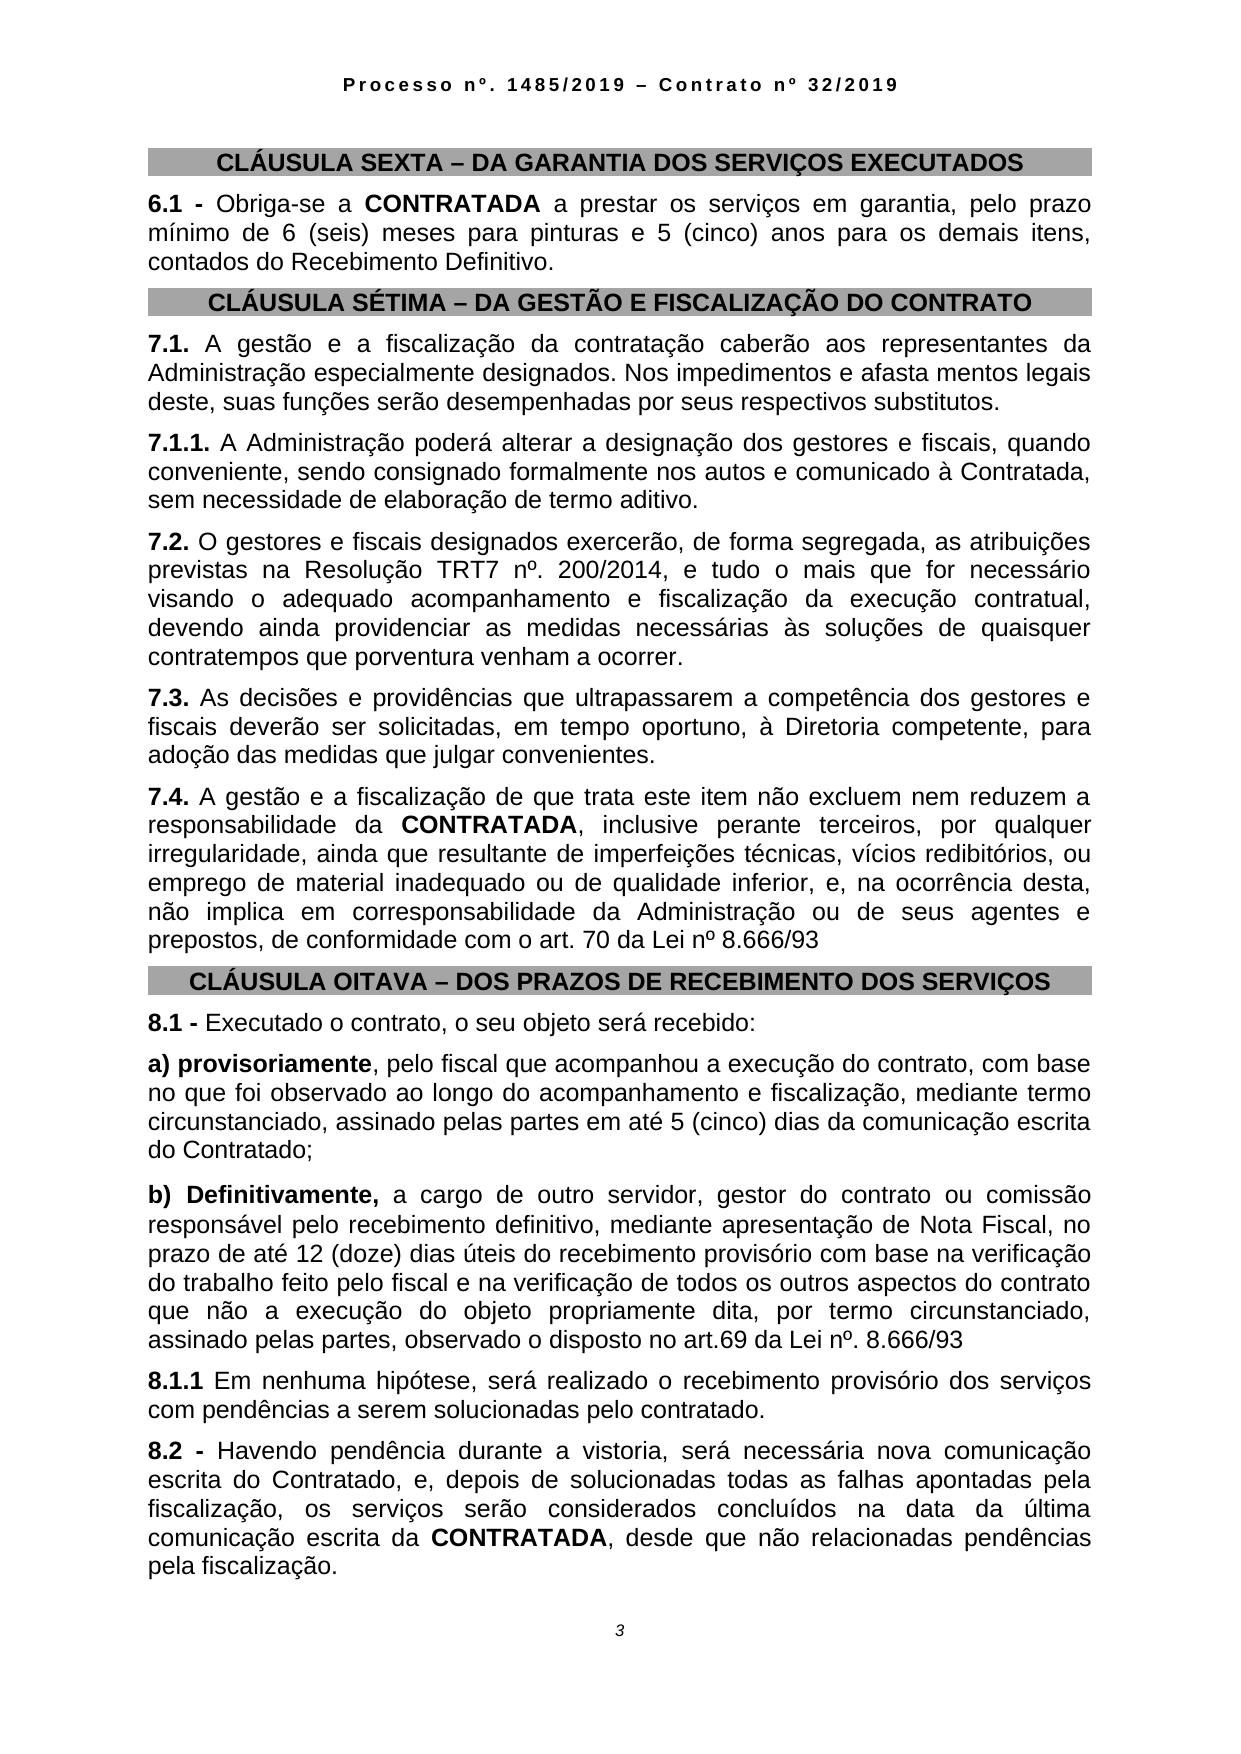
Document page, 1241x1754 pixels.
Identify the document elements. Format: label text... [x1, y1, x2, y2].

text 8.1.1 Em nenhuma hipótese, será realizado o recebimento provisório dos serviços com pendências a serem solucionadas pelo contratado. [148, 1366, 1092, 1424]
list 7.1. A gestão e a fiscalização da contratação caberão aos representantes da Administração especialmente designados. Nos impedimentos e afasta mentos legais deste, suas funções serão desempenhadas por seus respectivos substitutos. [148, 329, 1092, 415]
text a) provisoriamente, pelo fiscal que acompanhou a execução do contrato, com base no que foi observado ao longo do acompanhamento e fiscalização, mediante termo circunstanciado, assinado pelas partes em até 5 (cinco) dias da comunicação escrita do Contratado; [148, 1049, 1092, 1164]
text 8.2 - Havendo pendência durante a vistoria, será necessária nova comunicação escrita do Contratado, e, depois de solucionadas todas as falhas apontadas pela fiscalização, os serviços serão considerados concluídos na data da última comunicação escrita da CONTRATADA, desde que não relacionadas pendências pela fiscalização. [148, 1436, 1092, 1580]
text b) Definitivamente, a cargo de outro servidor, gestor do contrato ou comissão responsável pelo recebimento definitivo, mediante apresentação de Nota Fiscal, no prazo de até 12 (doze) dias úteis do recebimento provisório com base na verificação do trabalho feito pelo fiscal e na verificação de todos os outros aspectos do contrato que não a execução do objeto propriamente dita, por termo circunstanciado, assinado pelas partes, observado o disposto no art.69 da Lei nº. 8.666/93 [148, 1176, 1092, 1354]
text CLÁUSULA SÉTIMA – DA GESTÃO E FISCALIZAÇÃO DO CONTRATO [148, 288, 1092, 316]
list 7.4. A gestão e a fiscalização de que trata este item não excluem nem reduzem a responsabilidade da CONTRATADA, inclusive perante terceiros, por qualquer irregularidade, ainda que resultante de imperfeições técnicas, vícios redibitórios, ou emprego de material inadequado ou de qualidade inferior, e, na ocorrência desta, não implica em corresponsabilidade da Administração ou de seus agentes e prepostos, de conformidade com o art. 70 da Lei nº 8.666/93 [148, 781, 1092, 954]
list 7.2. O gestores e fiscais designados exercerão, de forma segregada, as atribuições previstas na Resolução TRT7 nº. 200/2014, e tudo o mais que for necessário visando o adequado acompanhamento e fiscalização da execução contratual, devendo ainda providenciar as medidas necessárias às soluções de quaisquer contratempos que porventura venham a ocorrer. [148, 526, 1092, 670]
text 6.1 - Obriga-se a CONTRATADA a prestar os serviços em garantia, pelo prazo mínimo de 6 (seis) meses para pinturas e 5 (cinco) anos para os demais itens, contados do Recebimento Definitivo. [148, 189, 1092, 275]
text CLÁUSULA SEXTA – DA GARANTIA DOS SERVIÇOS EXECUTADOS [148, 148, 1092, 176]
subtitle CLÁUSULA OITAVA – DOS PRAZOS DE RECEBIMENTO DOS SERVIÇOS [148, 966, 1092, 995]
text 8.1 - Executado o contrato, o seu objeto será recebido: [148, 1008, 1092, 1036]
list 7.3. As decisões e providências que ultrapassarem a competência dos gestores e fiscais deverão ser solicitadas, em tempo oportuno, à Diretoria competente, para adoção das medidas que julgar convenientes. [148, 683, 1092, 769]
list 7.1.1. A Administração poderá alterar a designação dos gestores e fiscais, quando conveniente, sendo consignado formalmente nos autos e comunicado à Contratada, sem necessidade de elaboração de termo aditivo. [148, 428, 1092, 514]
